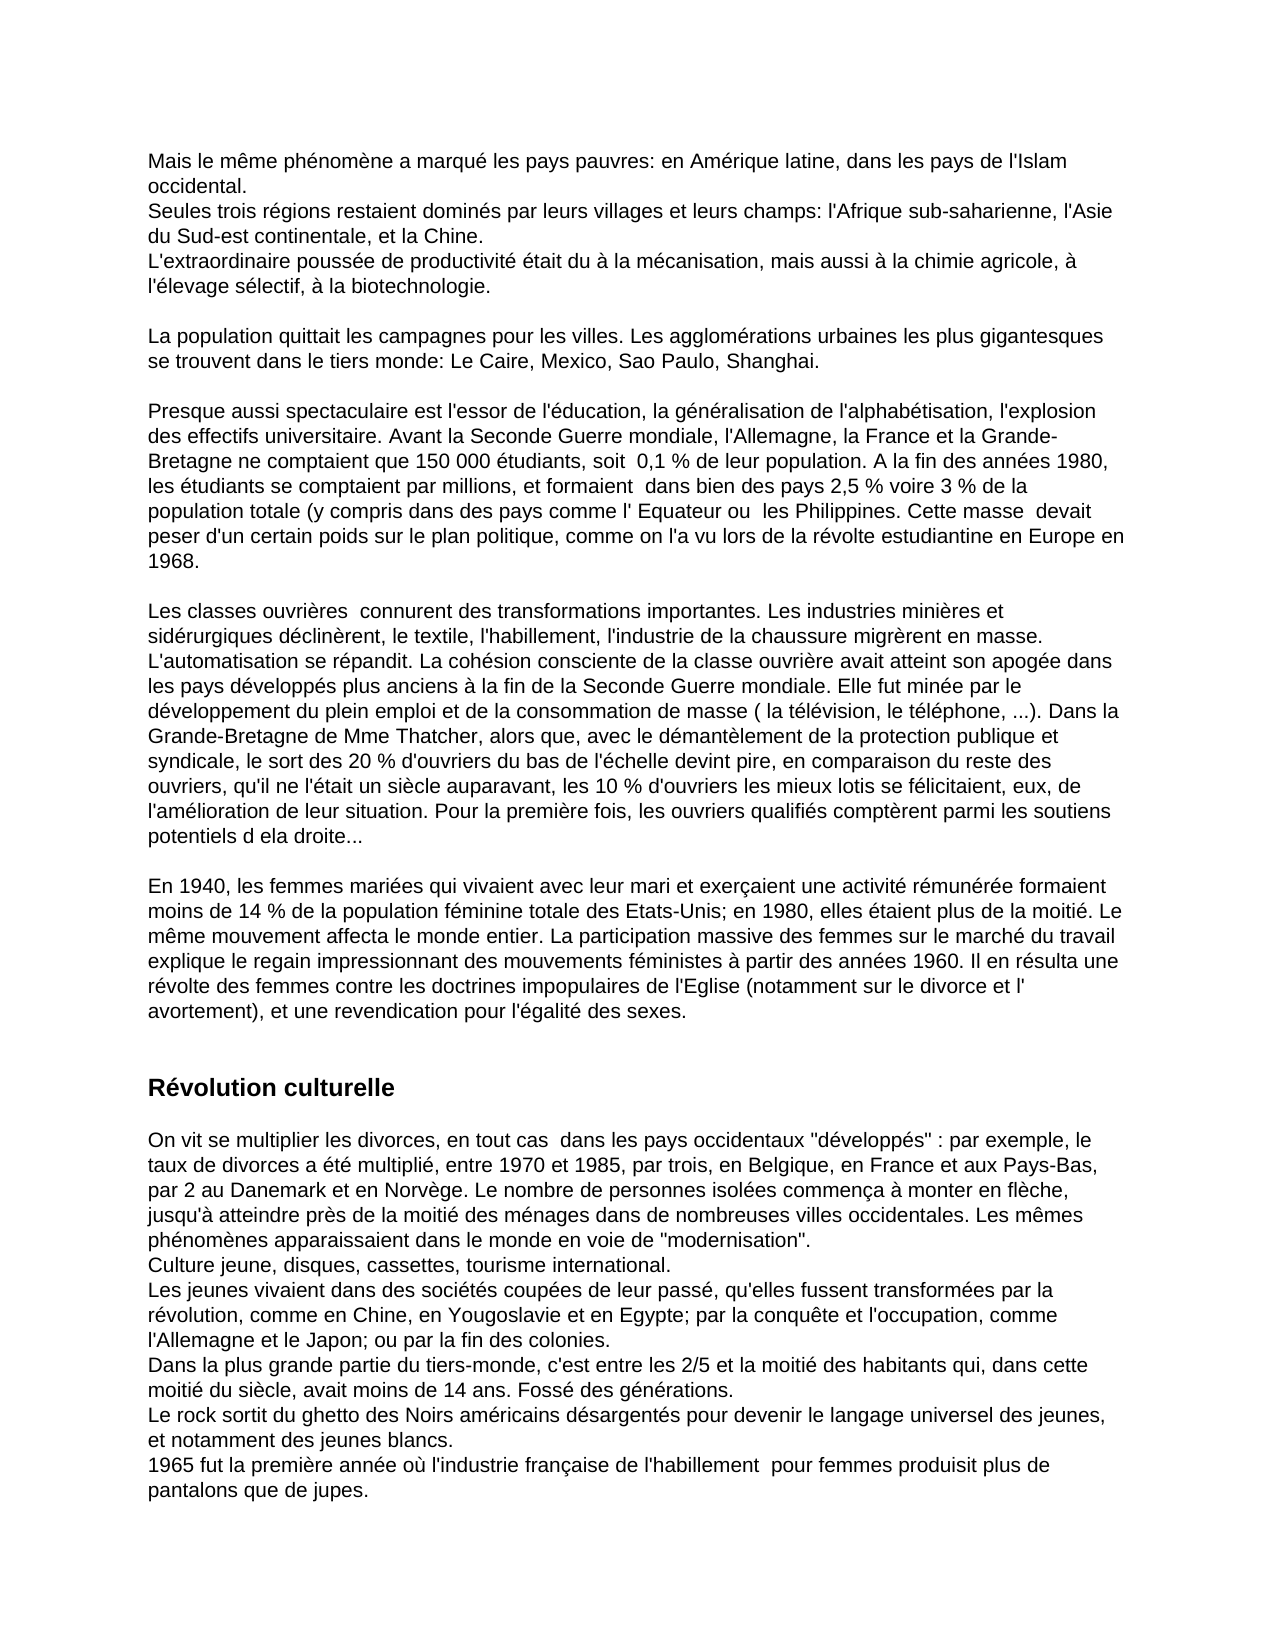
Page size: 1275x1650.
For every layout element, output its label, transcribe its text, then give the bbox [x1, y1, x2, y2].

text Le rock sortit du ghetto des Noirs américains désargentés pour devenir le langage universel des jeunes, et notamment des jeunes blancs. [148, 1401, 1127, 1451]
text On vit se multiplier les divorces, en tout cas dans les pays occidentaux "développés" : par exemple, le taux de divorces a été multiplié, entre 1970 et 1985, par trois, en Belgique, en France et aux Pays-Bas, par 2 au Danemark et en Norvège. Le nombre de personnes isolées commença à monter en flèche, jusqu'à atteindre près de la moitié des ménages dans de nombreuses villes occidentales. Les mêmes phénomènes apparaissaient dans le monde en voie de "modernisation". [148, 1126, 1127, 1251]
text Les classes ouvrières connurent des transformations importantes. Les industries minières et sidérurgiques déclinèrent, le textile, l'habillement, l'industrie de la chaussure migrèrent en masse. L'automatisation se répandit. La cohésion consciente de la classe ouvrière avait atteint son apogée dans les pays développés plus anciens à la fin de la Seconde Guerre mondiale. Elle fut minée par le développement du plein emploi et de la consommation de masse ( la télévision, le téléphone, ...). Dans la Grande-Bretagne de Mme Thatcher, alors que, avec le démantèlement de la protection publique et syndicale, le sort des 20 % d'ouvriers du bas de l'échelle devint pire, en comparaison du reste des ouvriers, qu'il ne l'était un siècle auparavant, les 10 % d'ouvriers les mieux lotis se félicitaient, eux, de l'amélioration de leur situation. Pour la première fois, les ouvriers qualifiés comptèrent parmi les soutiens potentiels d ela droite... [148, 598, 1127, 848]
text Culture jeune, disques, cassettes, tourisme international. [148, 1251, 1127, 1276]
text La population quittait les campagnes pour les villes. Les agglomérations urbaines les plus gigantesques se trouvent dans le tiers monde: Le Caire, Mexico, Sao Paulo, Shanghai. [148, 323, 1127, 373]
text Dans la plus grande partie du tiers-monde, c'est entre les 2/5 et la moitié des habitants qui, dans cette moitié du siècle, avait moins de 14 ans. Fossé des générations. [148, 1351, 1127, 1401]
text Les jeunes vivaient dans des sociétés coupées de leur passé, qu'elles fussent transformées par la révolution, comme en Chine, en Yougoslavie et en Egypte; par la conquête et l'occupation, comme l'Allemagne et le Japon; ou par la fin des colonies. [148, 1276, 1127, 1351]
text Révolution culturelle [148, 1073, 1127, 1101]
text 1965 fut la première année où l'industrie française de l'habillement pour femmes produisit plus de pantalons que de jupes. [148, 1451, 1127, 1501]
text En 1940, les femmes mariées qui vivaient avec leur mari et exerçaient une activité rémunérée formaient moins de 14 % de la population féminine totale des Etats-Unis; en 1980, elles étaient plus de la moitié. Le même mouvement affecta le monde entier. La participation massive des femmes sur le marché du travail explique le regain impressionnant des mouvements féministes à partir des années 1960. Il en résulta une révolte des femmes contre les doctrines impopulaires de l'Eglise (notamment sur le divorce et l' avortement), et une revendication pour l'égalité des sexes. [148, 873, 1127, 1023]
text L'extraordinaire poussée de productivité était du à la mécanisation, mais aussi à la chimie agricole, à l'élevage sélectif, à la biotechnologie. [148, 248, 1127, 298]
text Seules trois régions restaient dominés par leurs villages et leurs champs: l'Afrique sub-saharienne, l'Asie du Sud-est continentale, et la Chine. [148, 198, 1127, 248]
text Presque aussi spectaculaire est l'essor de l'éducation, la généralisation de l'alphabétisation, l'explosion des effectifs universitaire. Avant la Seconde Guerre mondiale, l'Allemagne, la France et la Grande-Bretagne ne comptaient que 150 000 étudiants, soit 0,1 % de leur population. A la fin des années 1980, les étudiants se comptaient par millions, et formaient dans bien des pays 2,5 % voire 3 % de la population totale (y compris dans des pays comme l' Equateur ou les Philippines. Cette masse devait peser d'un certain poids sur le plan politique, comme on l'a vu lors de la révolte estudiantine en Europe en 1968. [148, 398, 1127, 573]
text Mais le même phénomène a marqué les pays pauvres: en Amérique latine, dans les pays de l'Islam occidental. [148, 148, 1127, 198]
